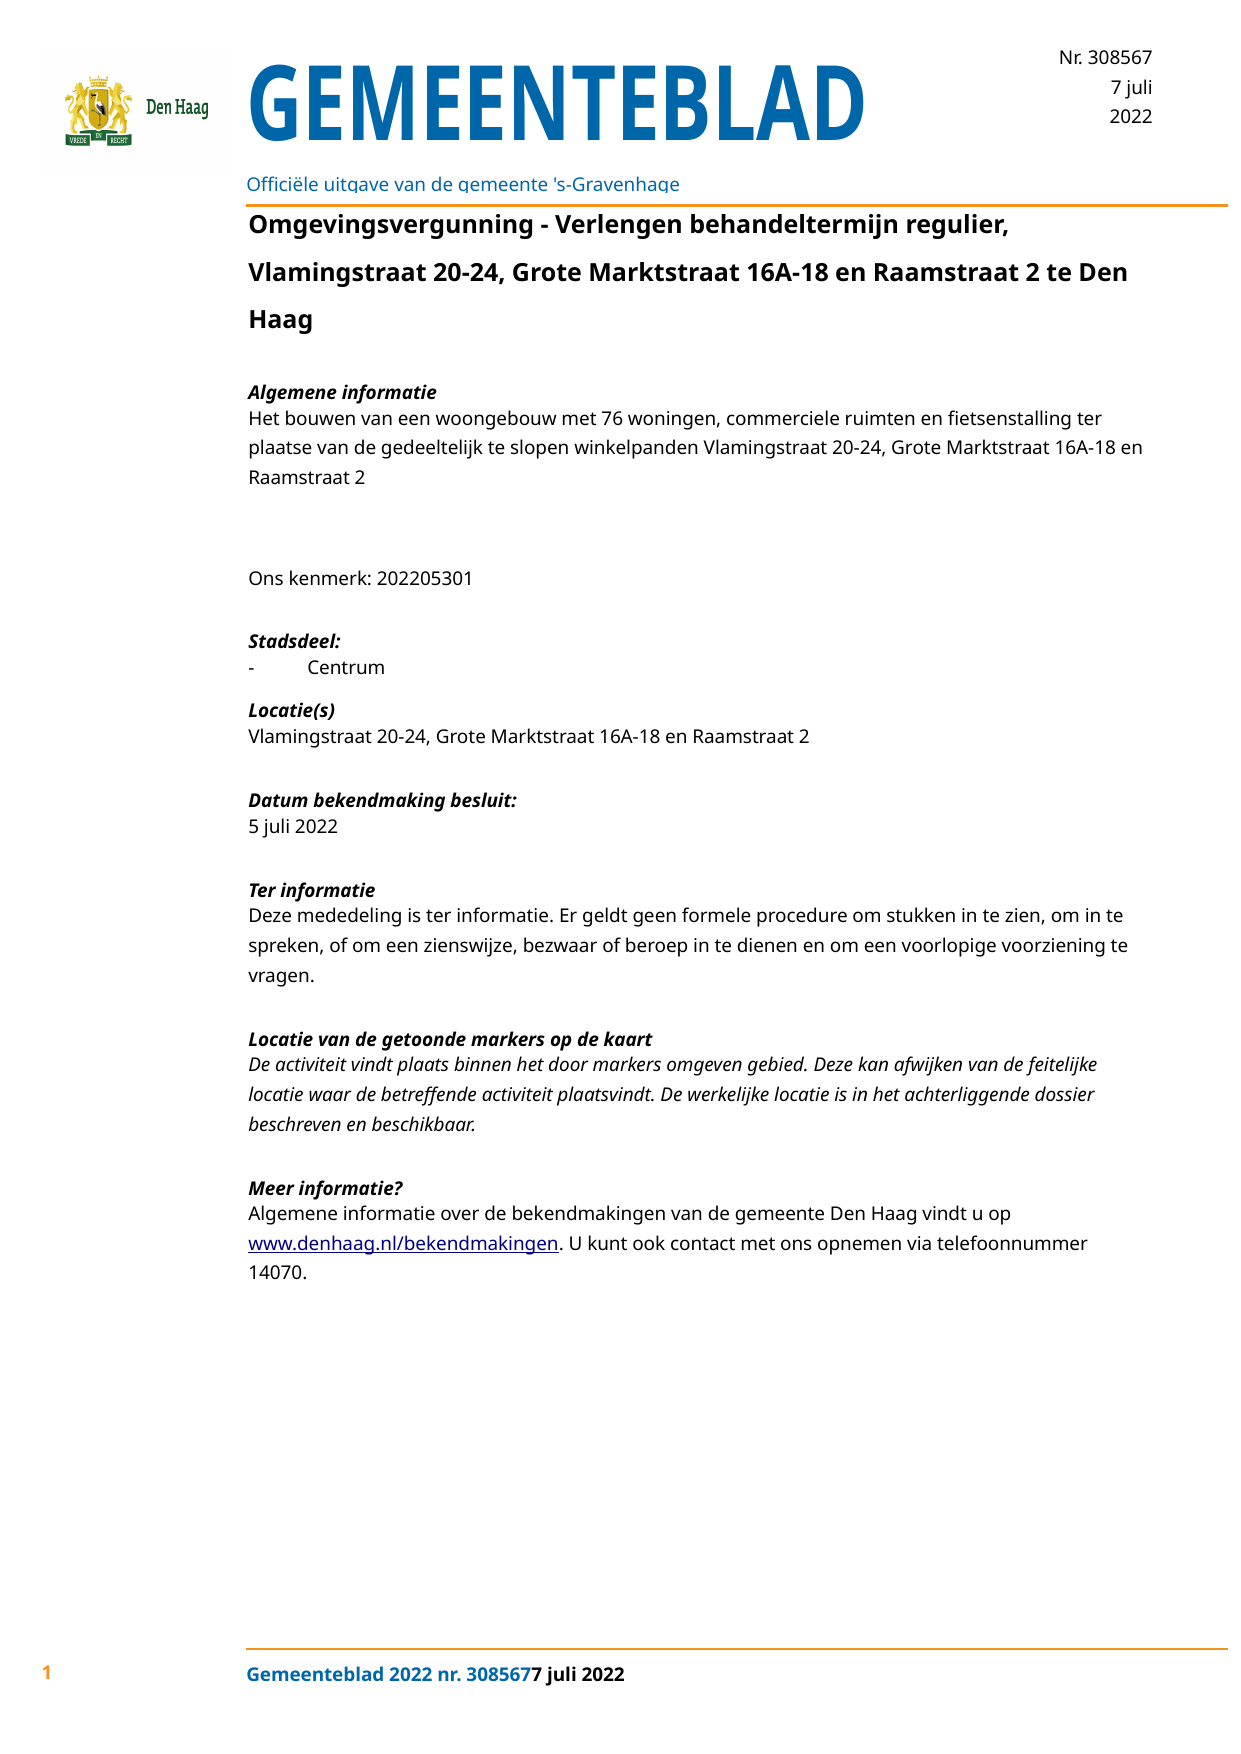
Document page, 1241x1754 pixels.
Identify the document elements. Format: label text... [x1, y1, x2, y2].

picture [41, 47, 231, 172]
text Vlamingstraat 20-24, Grote Marktstraat 16A-18 en Raamstraat 2 [248, 723, 1152, 749]
text Locatie van de getoonde markers op de kaart [248, 1026, 1152, 1052]
text Algemene informatie [248, 379, 1152, 405]
text 5 juli 2022 [248, 813, 1152, 839]
list Centrum [248, 654, 1152, 680]
text Ter informatie [248, 877, 1152, 903]
text Deze mededeling is ter informatie. Er geldt geen formele procedure om stukken in te zien, om in te spreken, of om een zienswijze, bezwaar of beroep in te dienen en om een voorlopige voorziening te vragen. [248, 903, 1152, 988]
text De activiteit vindt plaats binnen het door markers omgeven gebied. Deze kan afwijken van de feitelijke locatie waar de betreffende activiteit plaatsvindt. De werkelijke locatie is in het achterliggende dossier beschreven en beschikbaar. [248, 1052, 1152, 1136]
text Stadsdeel: [248, 629, 1152, 654]
text Algemene informatie over de bekendmakingen van de gemeente Den Haag vindt u op www.denhaag.nl/bekendmakingen. U kunt ook contact met ons opnemen via telefoonnummer 14070. [248, 1200, 1152, 1285]
text Meer informatie? [248, 1175, 1152, 1200]
text Datum bekendmaking besluit: [248, 787, 1152, 813]
text Ons kenmerk: 202205301 [248, 565, 1152, 591]
text Omgevingsvergunning - Verlengen behandeltermijn regulier, Vlamingstraat 20-24, Grote Marktstraat 16A-18 en Raamstraat 2 te Den Haag [248, 207, 1152, 336]
text Het bouwen van een woongebouw met 76 woningen, commerciele ruimten en fietsenstalling ter plaatse van de gedeeltelijk te slopen winkelpanden Vlamingstraat 20-24, Grote Marktstraat 16A-18 en Raamstraat 2 [248, 405, 1152, 490]
text Locatie(s) [248, 698, 1152, 723]
